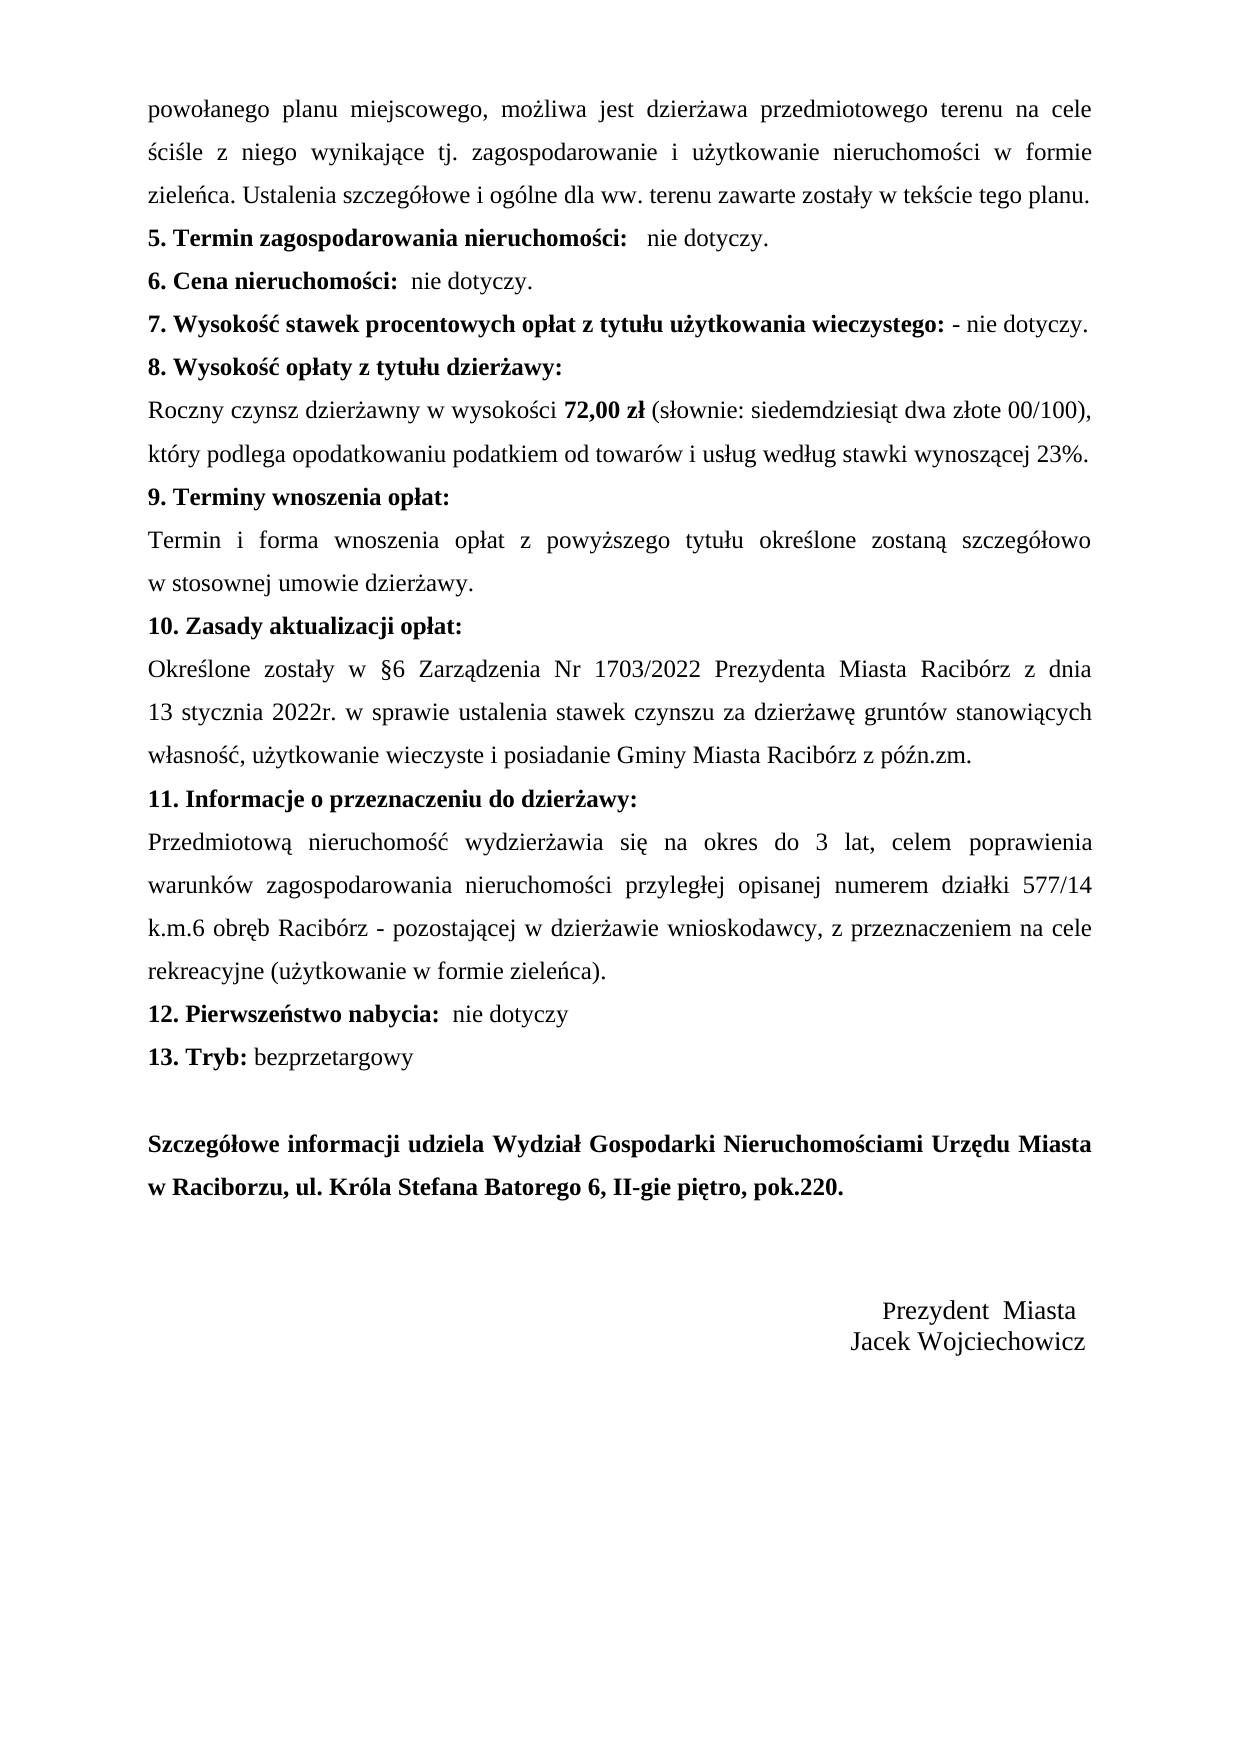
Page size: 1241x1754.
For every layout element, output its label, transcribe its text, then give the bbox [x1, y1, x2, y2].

text 7. Wysokość stawek procentowych opłat z tytułu użytkowania wieczystego: - nie dotyczy. [148, 309, 1093, 338]
text Roczny czynsz dzierżawny w wysokości 72,00 zł (słownie: siedemdziesiąt dwa złote 00/100), który podlega opodatkowaniu podatkiem od towarów i usług według stawki wynoszącej 23%. [148, 396, 1093, 467]
text Określone zostały w §6 Zarządzenia Nr 1703/2022 Prezydenta Miasta Racibórz z dnia 13 stycznia 2022r. w sprawie ustalenia stawek czynszu za dzierżawę gruntów stanowiących własność, użytkowanie wieczyste i posiadanie Gminy Miasta Racibórz z późn.zm. [148, 654, 1093, 769]
text 8. Wysokość opłaty z tytułu dzierżawy: [148, 352, 1093, 381]
text Termin i forma wnoszenia opłat z powyższego tytułu określone zostaną szczegółowo w stosownej umowie dzierżawy. [148, 525, 1093, 597]
text 11. Informacje o przeznaczeniu do dzierżawy: [148, 784, 1093, 812]
text 5. Termin zagospodarowania nieruchomości: nie dotyczy. [148, 223, 1093, 252]
text powołanego planu miejscowego, możliwa jest dzierżawa przedmiotowego terenu na cele ściśle z niego wynikające tj. zagospodarowanie i użytkowanie nieruchomości w formie zieleńca. Ustalenia szczegółowe i ogólne dla ww. terenu zawarte zostały w tekście tego planu. [148, 94, 1093, 209]
text Przedmiotową nieruchomość wydzierżawia się na okres do 3 lat, celem poprawienia warunków zagospodarowania nieruchomości przyległej opisanej numerem działki 577/14 k.m.6 obręb Racibórz - pozostającej w dzierżawie wnioskodawcy, z przeznaczeniem na cele rekreacyjne (użytkowanie w formie zieleńca). [148, 827, 1093, 985]
text Szczegółowe informacji udziela Wydział Gospodarki Nieruchomościami Urzędu Miasta w Raciborzu, ul. Króla Stefana Batorego 6, II-gie piętro, pok.220. [148, 1129, 1093, 1201]
text Jacek Wojciechowicz [148, 1325, 1093, 1356]
text 9. Terminy wnoszenia opłat: [148, 482, 1093, 511]
text 10. Zasady aktualizacji opłat: [148, 611, 1093, 640]
text 6. Cena nieruchomości: nie dotyczy. [148, 266, 1093, 295]
text 12. Pierwszeństwo nabycia: nie dotyczy [148, 999, 1093, 1028]
text Prezydent Miasta [148, 1294, 1093, 1325]
text 13. Tryb: bezprzetargowy [148, 1042, 1093, 1071]
